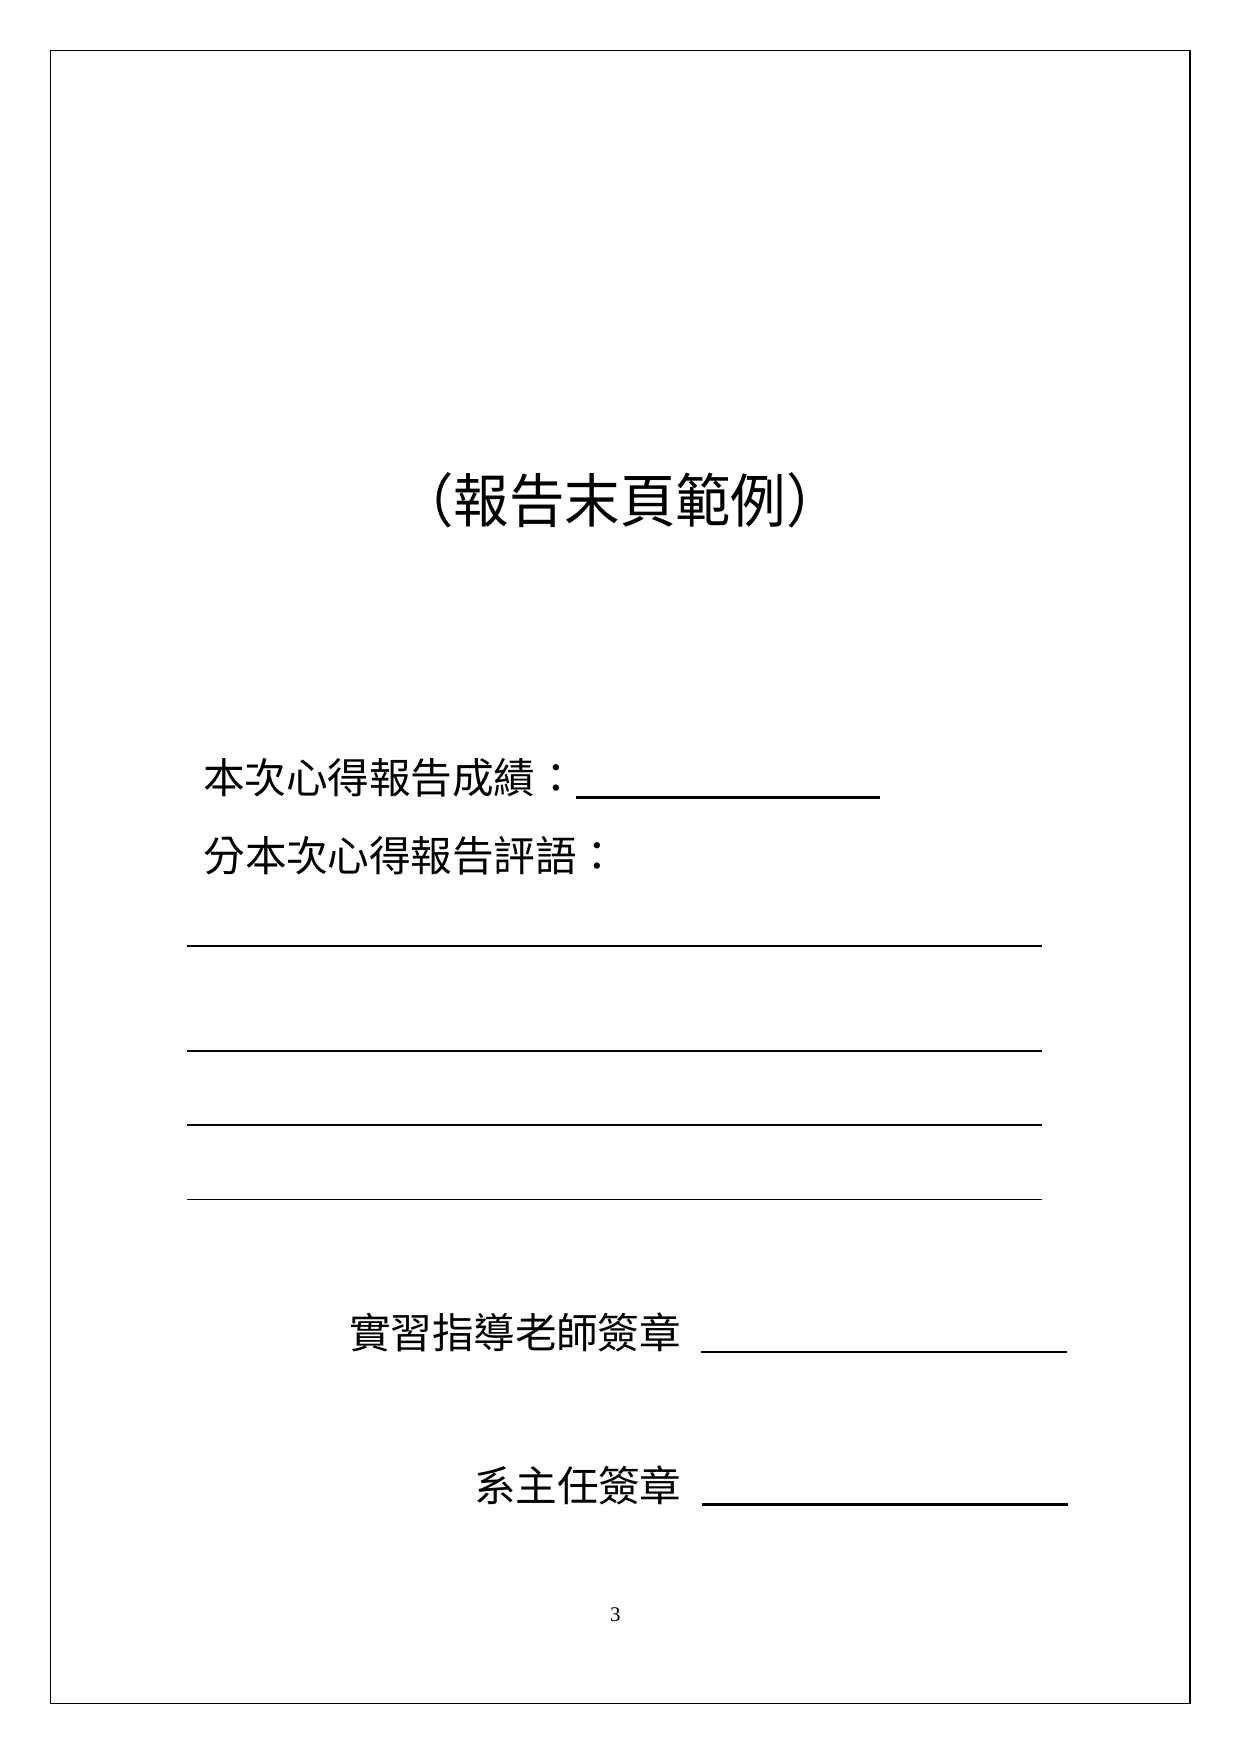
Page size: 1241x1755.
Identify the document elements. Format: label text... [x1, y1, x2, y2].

text 系主任簽章 [474, 1453, 1189, 1513]
text 實習指導老師簽章 [349, 1300, 1189, 1361]
text （報告末頁範例） [51, 459, 1189, 539]
text 本次心得報告成績： 分本次心得報告評語： [203, 746, 902, 883]
